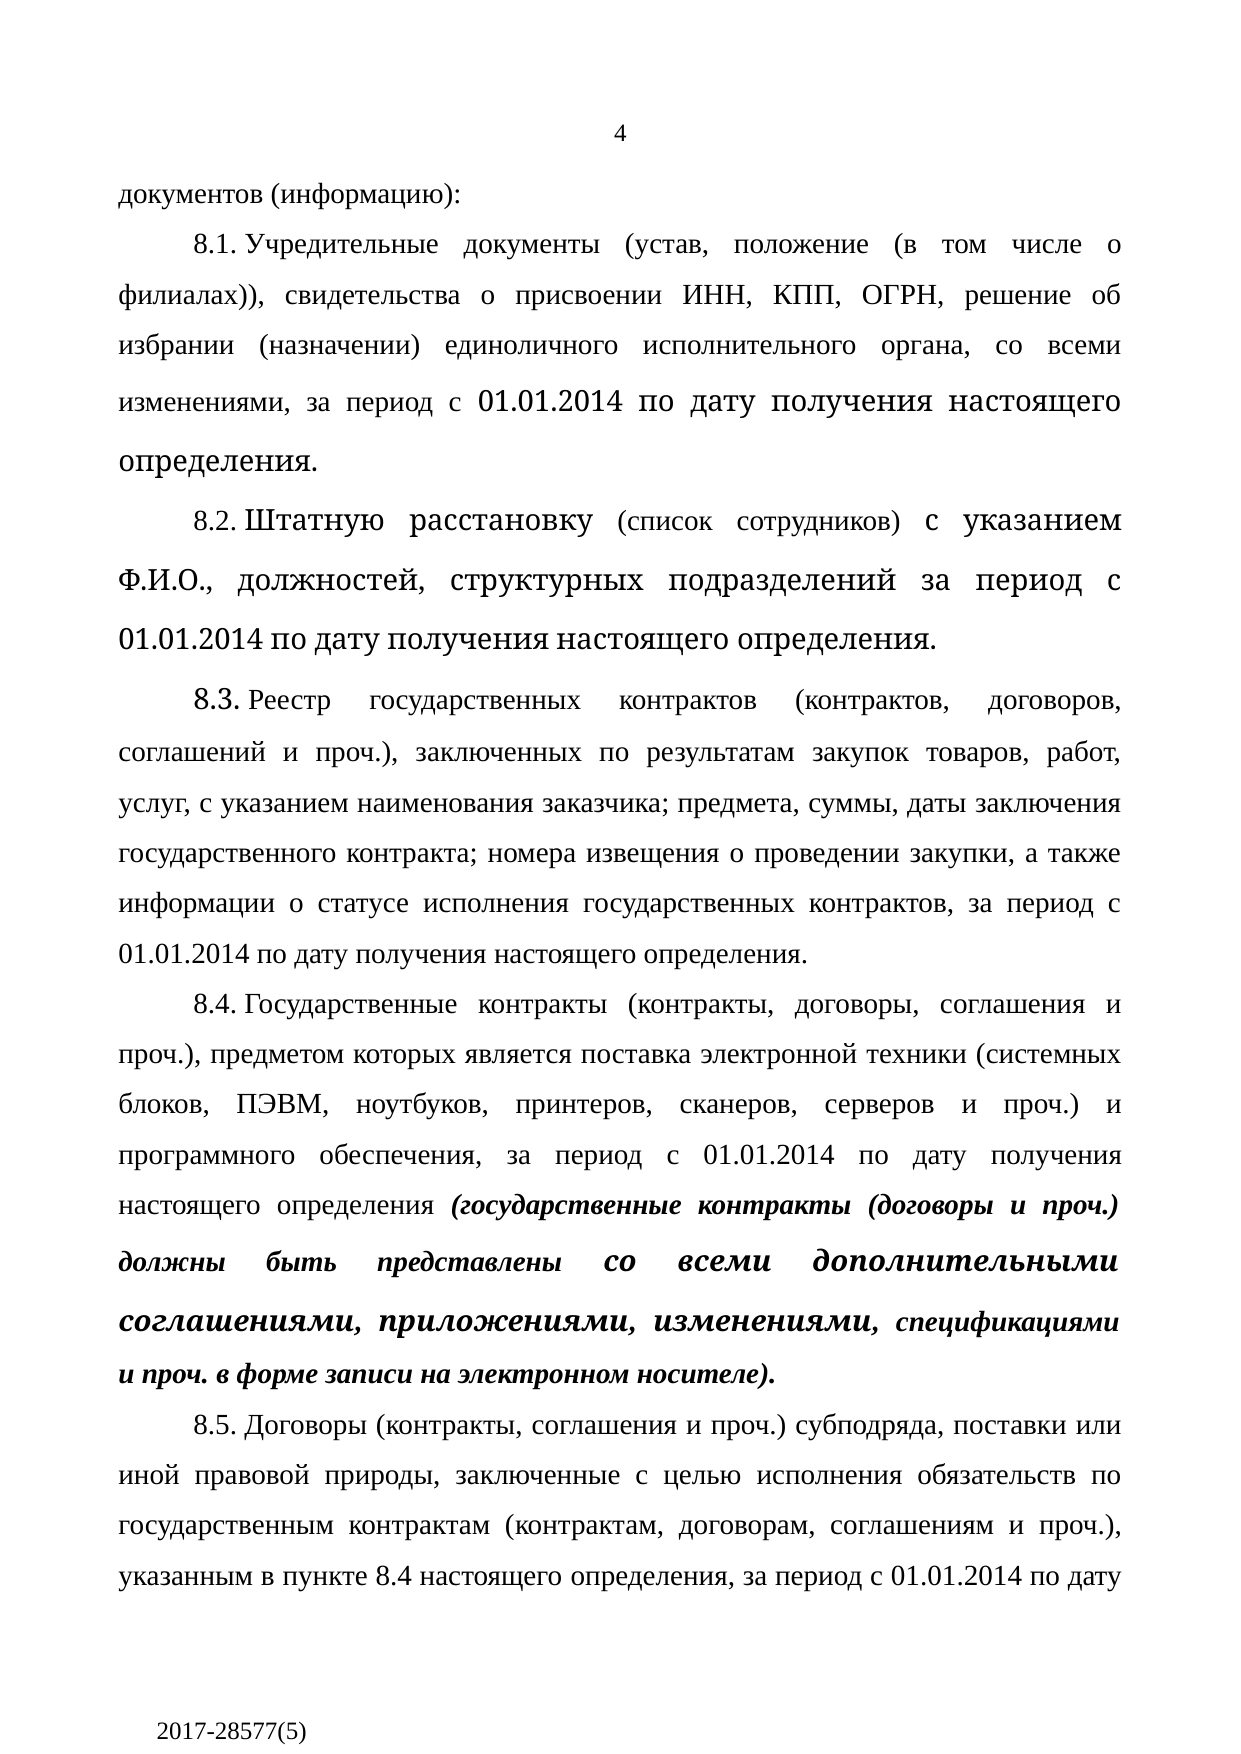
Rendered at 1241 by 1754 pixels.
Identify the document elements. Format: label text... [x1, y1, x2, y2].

text 8.2. Штатную расстановку (список сотрудников) с указанием Ф.И.О., должностей, структурных подразделений за период с 01.01.2014 по дату получения настоящего определения. [118, 499, 1122, 658]
text 8.5. Договоры (контракты, соглашения и проч.) субподряда, поставки или иной правовой природы, заключенные с целью исполнения обязательств по государственным контрактам (контрактам, договорам, соглашениям и проч.), указанным в пункте 8.4 настоящего определения, за период с 01.01.2014 по дату [118, 1407, 1122, 1591]
text 8.3. Реестр государственных контрактов (контрактов, договоров, соглашений и проч.), заключенных по результатам закупок товаров, работ, услуг, с указанием наименования заказчика; предмета, суммы, даты заключения государственного контракта; номера извещения о проведении закупки, а также информации о статусе исполнения государственных контрактов, за период с 01.01.2014 по дату получения настоящего определения. [118, 678, 1122, 969]
text документов (информацию): [118, 176, 1122, 210]
text 8.1. Учредительные документы (устав, положение (в том числе о филиалах)), свидетельства о присвоении ИНН, КПП, ОГРН, решение об избрании (назначении) единоличного исполнительного органа, со всеми изменениями, за период с 01.01.2014 по дату получения настоящего определения. [118, 227, 1122, 480]
text 8.4. Государственные контракты (контракты, договоры, соглашения и проч.), предметом которых является поставка электронной техники (системных блоков, ПЭВМ, ноутбуков, принтеров, сканеров, серверов и проч.) и программного обеспечения, за период с 01.01.2014 по дату получения настоящего определения (государственные контракты (договоры и проч.) должны быть представлены со всеми дополнительными соглашениями, приложениями, изменениями, спецификациями и проч. в форме записи на электронном носителе). [118, 986, 1122, 1390]
